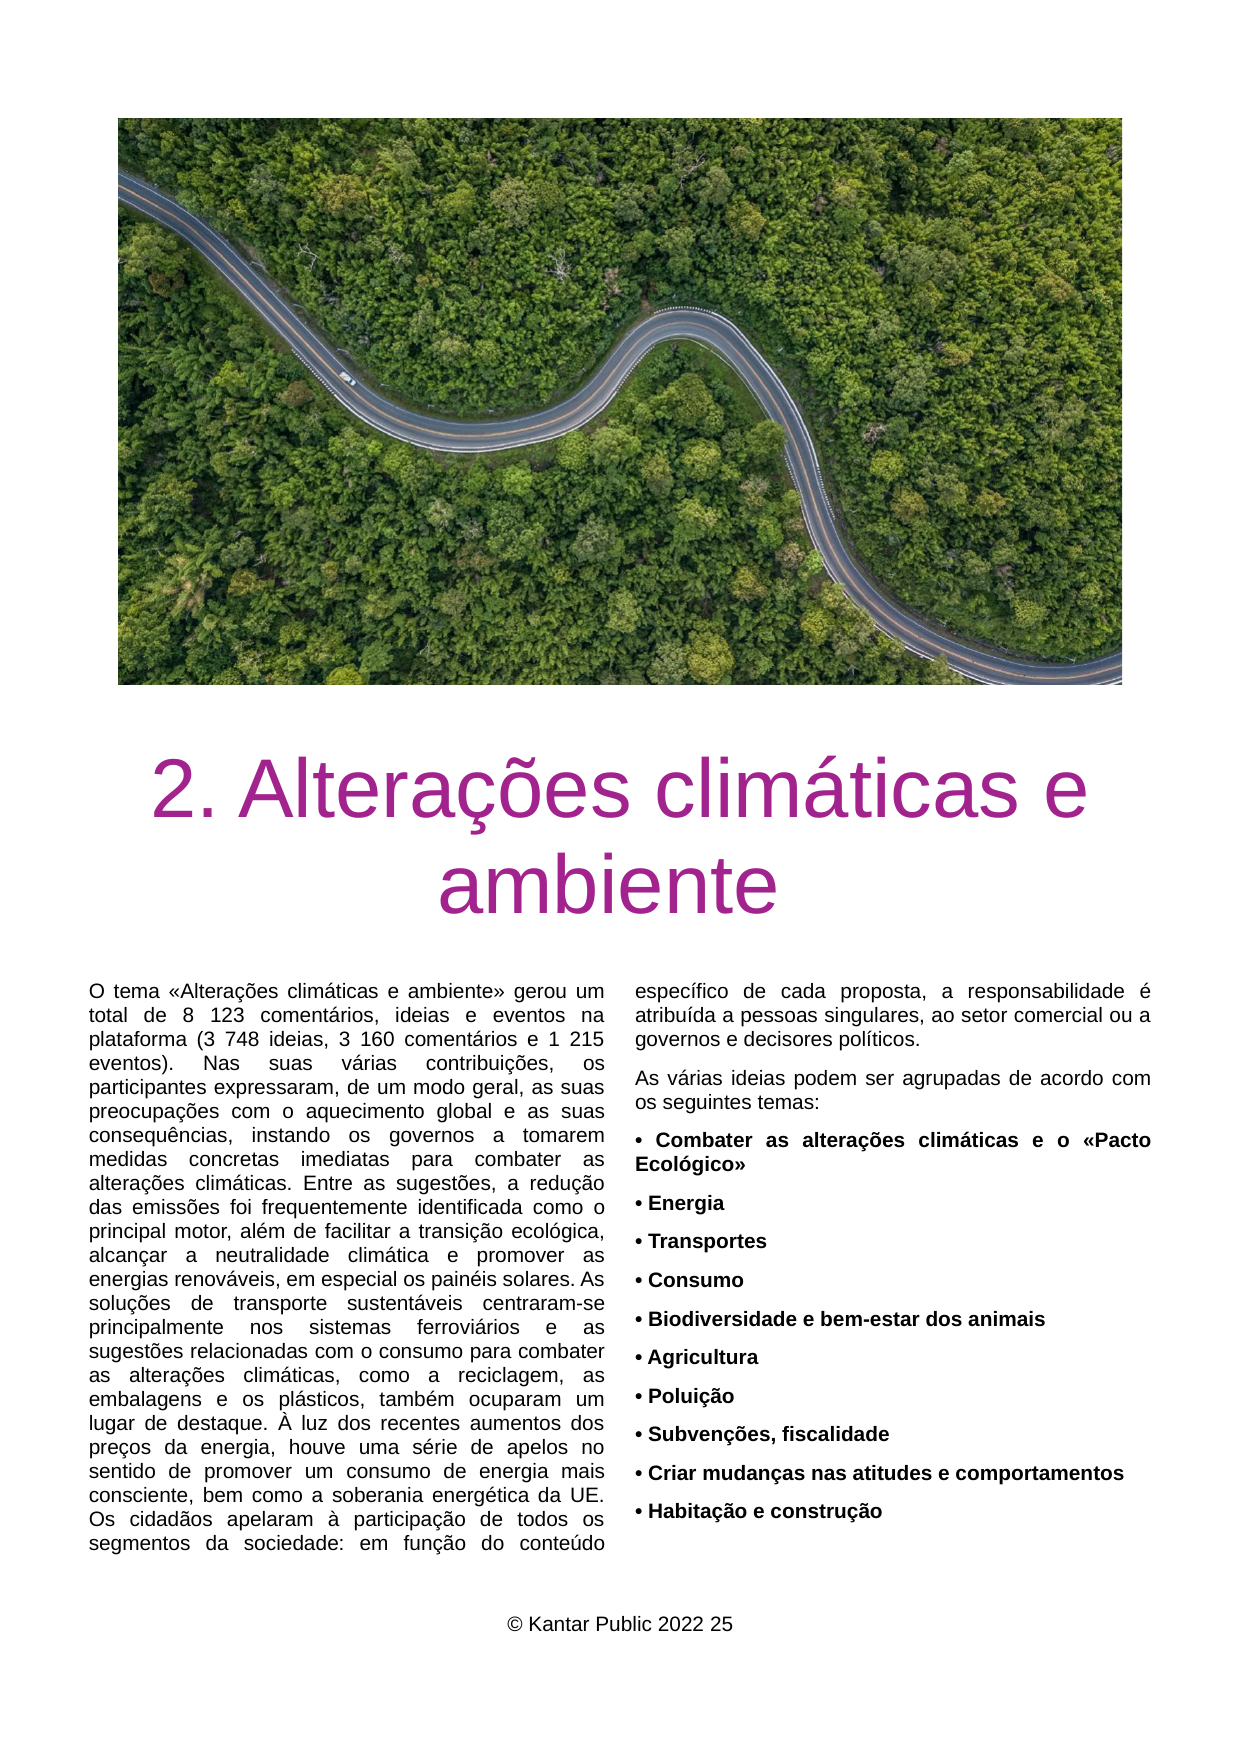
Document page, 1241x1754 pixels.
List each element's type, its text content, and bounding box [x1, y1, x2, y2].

text • Poluição [635, 1383, 1152, 1407]
text • Agricultura [635, 1345, 1152, 1369]
text • Consumo [635, 1268, 1152, 1292]
text As várias ideias podem ser agrupadas de acordo com os seguintes temas: [635, 1066, 1152, 1114]
text • Transportes [635, 1229, 1152, 1253]
text O tema «Alterações climáticas e ambiente» gerou um total de 8 123 comentários, ideias e eventos na plataforma (3 748 ideias, 3 160 comentários e 1 215 eventos). Nas suas várias contribuições, os participantes expressaram, de um modo geral, as suas preocupações com o aquecimento global e as suas consequências, instando os governos a tomarem medidas concretas imediatas para combater as alterações climáticas. Entre as sugestões, a redução das emissões foi frequentemente identificada como o principal motor, além de facilitar a transição ecológica, alcançar a neutralidade climática e promover as energias renováveis, em especial os painéis solares. As soluções de transporte sustentáveis centraram-se principalmente nos sistemas ferroviários e as sugestões relacionadas com o consumo para combater as alterações climáticas, como a reciclagem, as embalagens e os plásticos, também ocuparam um lugar de destaque. À luz dos recentes aumentos dos preços da energia, houve uma série de apelos no sentido de promover um consumo de energia mais consciente, bem como a soberania energética da UE. Os cidadãos apelaram à participação de todos os segmentos da sociedade: em função do conteúdo [88, 979, 605, 1554]
text • Subvenções, fiscalidade [635, 1422, 1152, 1446]
text específico de cada proposta, a responsabilidade é atribuída a pessoas singulares, ao setor comercial ou a governos e decisores políticos. [635, 979, 1152, 1051]
text • Habitação e construção [635, 1499, 1152, 1523]
picture [118, 118, 1123, 685]
subtitle 2. Alterações climáticas e ambiente [88, 739, 1152, 931]
text • Energia [635, 1191, 1152, 1215]
text • Biodiversidade e bem-estar dos animais [635, 1306, 1152, 1330]
text • Combater as alterações climáticas e o «Pacto Ecológico» [635, 1128, 1152, 1176]
text • Criar mudanças nas atitudes e comportamentos [635, 1461, 1152, 1484]
